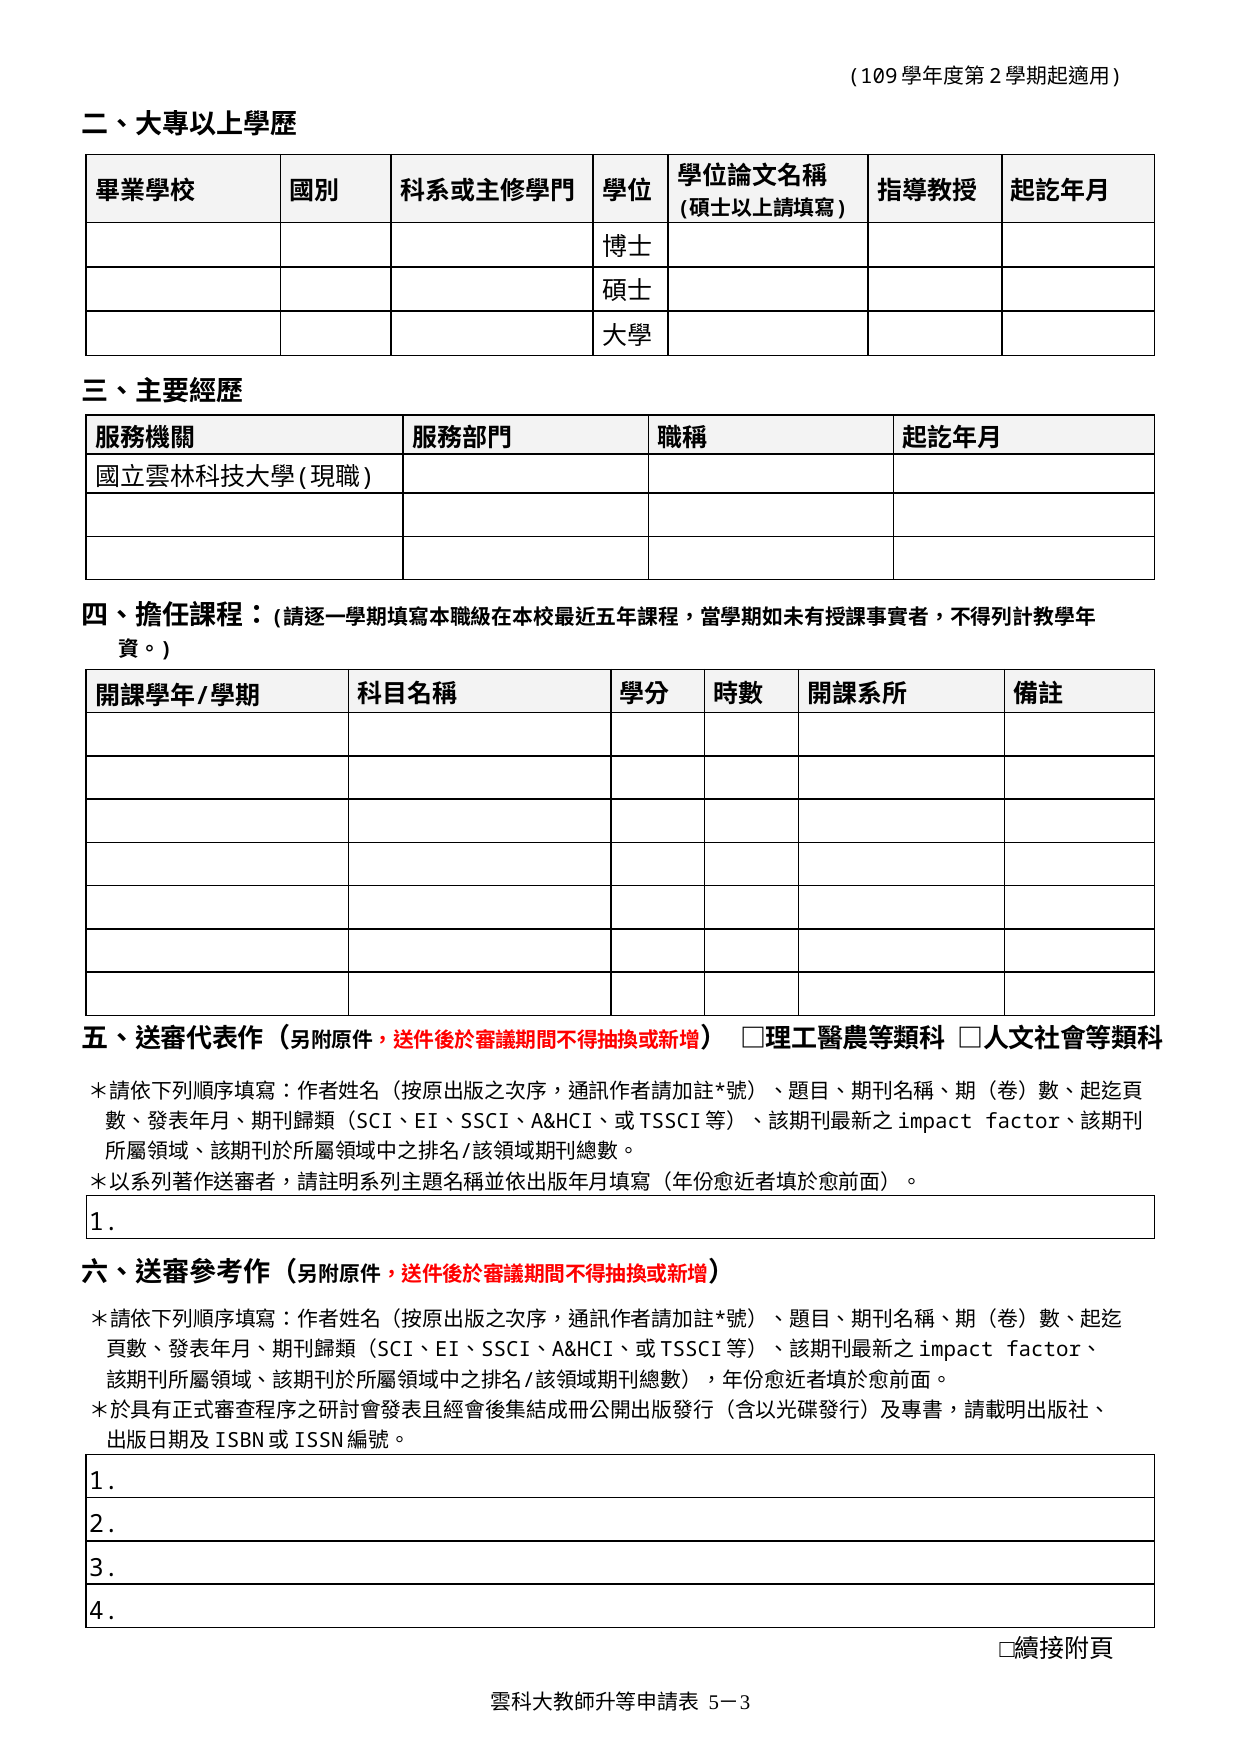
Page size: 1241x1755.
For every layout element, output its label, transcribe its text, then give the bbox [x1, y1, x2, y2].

table_cell [392, 268, 592, 310]
table_cell [894, 455, 1154, 492]
table_cell 大學 [594, 312, 667, 354]
table_cell [404, 537, 648, 579]
text □續接附頁 [118, 1628, 1122, 1664]
table_header 1. [87, 1455, 1154, 1497]
table_cell [869, 223, 1001, 266]
table_header 學位 [594, 155, 667, 222]
table_cell [705, 800, 798, 842]
table_cell [1005, 800, 1154, 842]
text 三、主要經歷 [81, 369, 1122, 408]
table_cell [87, 973, 348, 1014]
table_cell [612, 930, 704, 971]
table_header 服務部門 [404, 416, 648, 453]
table_cell [1003, 268, 1154, 310]
table_cell [87, 800, 348, 842]
table_cell [1005, 713, 1154, 755]
table_cell [87, 886, 348, 928]
table_header 開課學年/學期 [87, 670, 348, 712]
table_cell [87, 930, 348, 971]
table_cell [87, 494, 402, 536]
table_cell [649, 494, 893, 536]
table_cell [705, 713, 798, 755]
table_cell [87, 757, 348, 798]
table_header 科系或主修學門 [392, 155, 592, 222]
table_cell [87, 713, 348, 755]
table_cell [612, 843, 704, 885]
table_cell [894, 537, 1154, 579]
table_cell [349, 843, 610, 885]
table_cell [799, 973, 1004, 1014]
table_header ＊請依下列順序填寫：作者姓名（按原出版之次序，通訊作者請加註*號）、題目、期刊名稱、期（卷）數、起迄頁數、發表年月、期刊歸類（SCI、EI、SSCI、A&HCI、或TSSCI等）、該期刊最新之impact factor、該期刊所屬領域、該期刊於所屬領域中之排名/該領域期刊總數。 ＊以系列著作送審者，請註明系列主題名稱並依出版年月填寫（年份愈近者填於愈前面）。 [86, 1068, 1154, 1195]
table_cell [705, 930, 798, 971]
table_cell [281, 312, 390, 354]
table_cell [1005, 757, 1154, 798]
table_cell [612, 800, 704, 842]
table_cell [649, 537, 893, 579]
table_cell [869, 268, 1001, 310]
table_cell 國立雲林科技大學(現職) [87, 455, 402, 492]
table_cell [281, 223, 390, 266]
text ＊請依下列順序填寫：作者姓名（按原出版之次序，通訊作者請加註*號）、題目、期刊名稱、期（卷）數、起迄頁數、發表年月、期刊歸類（SCI、EI、SSCI、A&HCI、或TSSCI等）、該期刊最新之impact factor、該期刊所屬領域、該期刊於所屬領域中之排名/該領域期刊總數），年份愈近者填於愈前面。 [89, 1302, 1122, 1393]
table_cell [349, 973, 610, 1014]
table_cell [392, 223, 592, 266]
table_cell [87, 537, 402, 579]
table_header 服務機關 [87, 416, 402, 453]
table_header 開課系所 [799, 670, 1004, 712]
table_cell [612, 757, 704, 798]
table_cell [281, 268, 390, 310]
table_cell 碩士 [594, 268, 667, 310]
table_header 國別 [281, 155, 390, 222]
table_cell [87, 223, 280, 266]
table_cell [799, 886, 1004, 928]
table_cell [1003, 312, 1154, 354]
table_cell [404, 455, 648, 492]
table_header 畢業學校 [87, 155, 280, 222]
table_cell [349, 886, 610, 928]
text 五、送審代表作（另附原件，送件後於審議期間不得抽換或新增） □理工醫農等類科 □人文社會等類科 [81, 1016, 1166, 1055]
table_cell 1. [87, 1196, 1154, 1237]
table_cell [404, 494, 648, 536]
table_cell [799, 843, 1004, 885]
table_header 職稱 [649, 416, 893, 453]
table_cell [612, 713, 704, 755]
table_cell [349, 713, 610, 755]
table_cell [349, 800, 610, 842]
table_cell [612, 973, 704, 1014]
table_cell 3. [87, 1542, 1154, 1583]
table_header 備註 [1005, 670, 1154, 712]
table_header 科目名稱 [349, 670, 610, 712]
table_cell [349, 930, 610, 971]
table_cell [612, 886, 704, 928]
text 六、送審參考作（另附原件，送件後於審議期間不得抽換或新增） [81, 1250, 1122, 1290]
table_cell [349, 757, 610, 798]
table_cell [799, 800, 1004, 842]
table_header 學分 [612, 670, 704, 712]
table_cell [705, 757, 798, 798]
table_cell [799, 930, 1004, 971]
table_header 指導教授 [869, 155, 1001, 222]
table_cell [649, 455, 893, 492]
table_cell [87, 312, 280, 354]
table_cell [799, 713, 1004, 755]
table_header 時數 [705, 670, 798, 712]
table_cell [669, 268, 867, 310]
table_cell [869, 312, 1001, 354]
table_cell [1005, 930, 1154, 971]
table_cell [1003, 223, 1154, 266]
table_cell [894, 494, 1154, 536]
table_cell [1005, 973, 1154, 1014]
table_cell 2. [87, 1498, 1154, 1540]
table_cell [87, 268, 280, 310]
table_cell 4. [87, 1585, 1154, 1627]
table_cell [1005, 886, 1154, 928]
table_cell [87, 843, 348, 885]
table_cell [705, 973, 798, 1014]
table_cell [705, 843, 798, 885]
table_cell 博士 [594, 223, 667, 266]
table_header 起訖年月 [1003, 155, 1154, 222]
table_cell [799, 757, 1004, 798]
text 四、擔任課程：(請逐一學期填寫本職級在本校最近五年課程，當學期如未有授課事實者，不得列計教學年資。) [81, 593, 1122, 662]
table_cell [705, 886, 798, 928]
text 二、大專以上學歷 [81, 102, 1122, 141]
table_cell [392, 312, 592, 354]
table_header 起訖年月 [894, 416, 1154, 453]
table_cell [1005, 843, 1154, 885]
table_header 學位論文名稱 (碩士以上請填寫) [669, 155, 867, 222]
table_cell [669, 312, 867, 354]
text ＊於具有正式審查程序之研討會發表且經會後集結成冊公開出版發行（含以光碟發行）及專書，請載明出版社、出版日期及ISBN或ISSN編號。 [89, 1393, 1122, 1454]
table_cell [669, 223, 867, 266]
